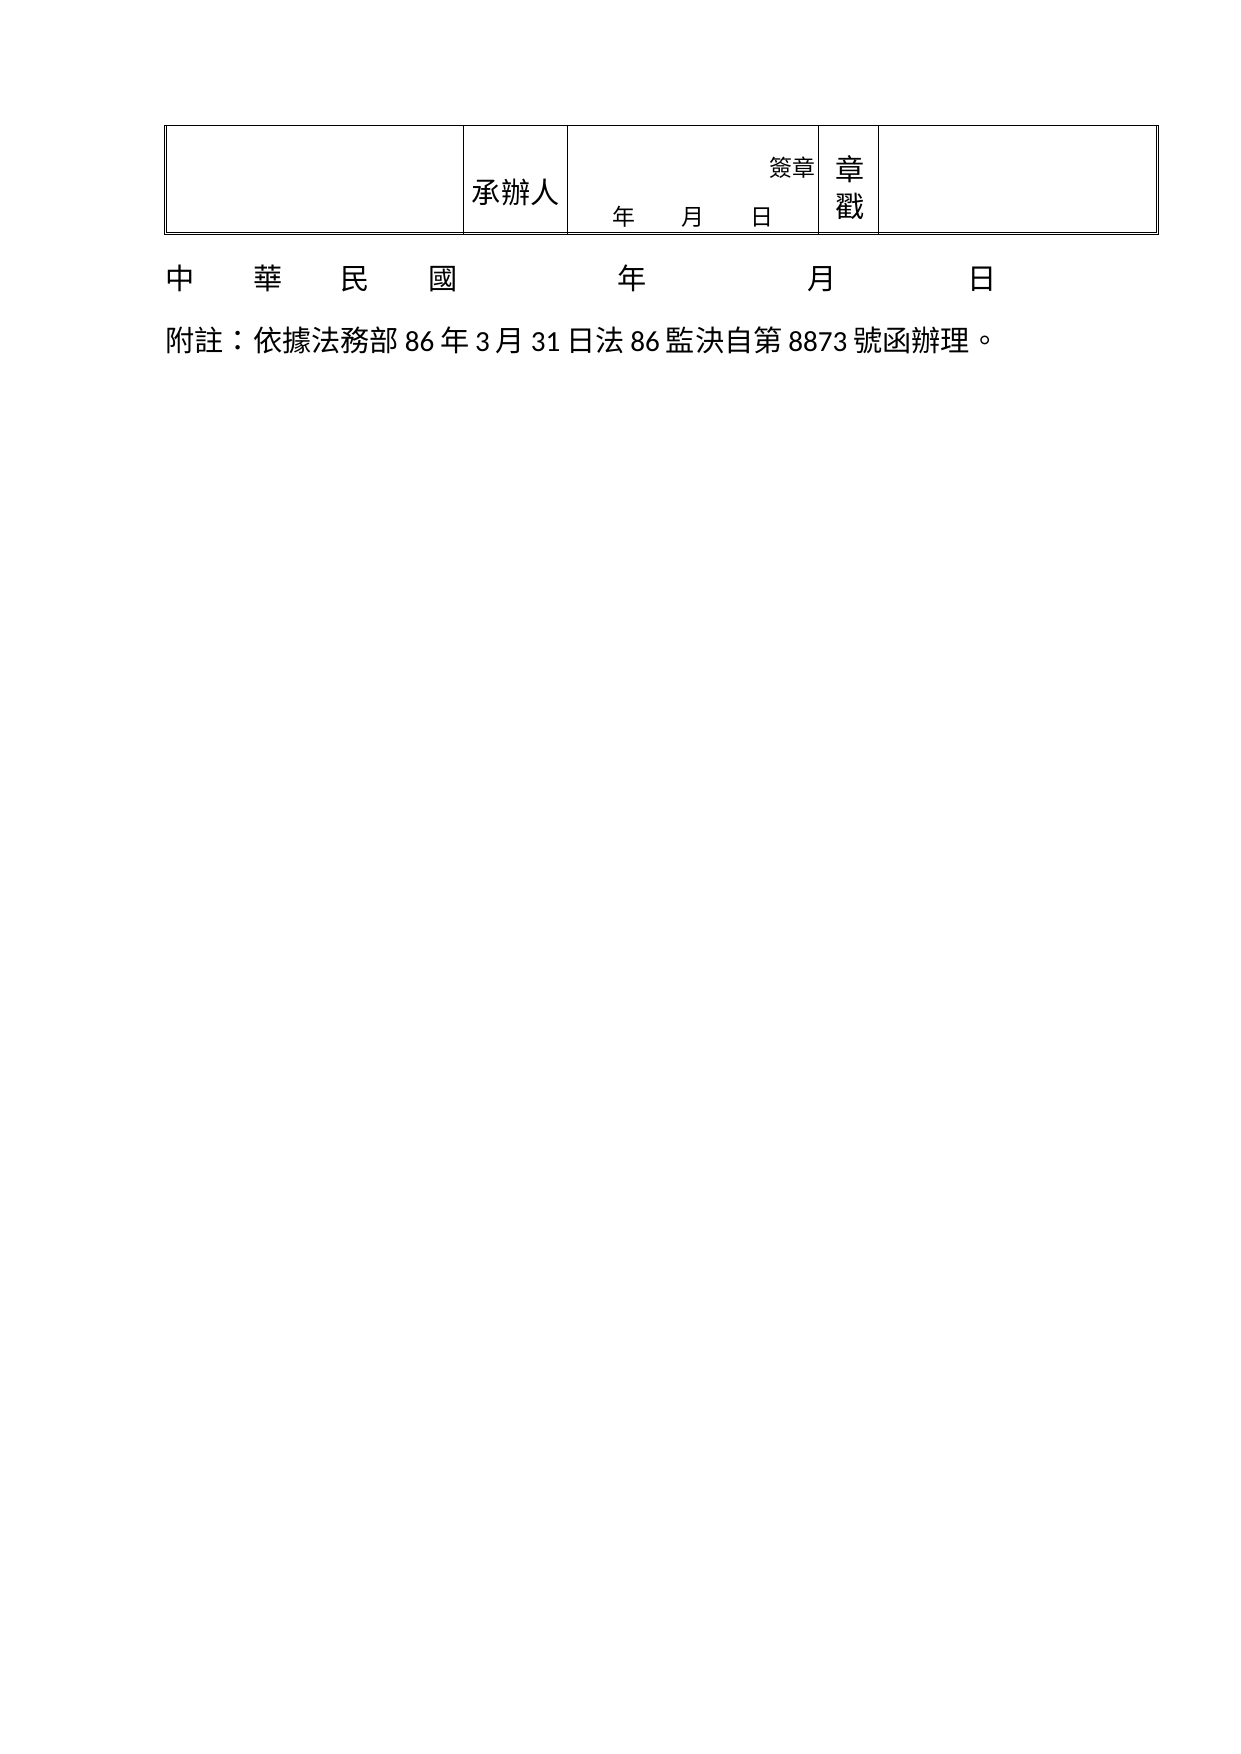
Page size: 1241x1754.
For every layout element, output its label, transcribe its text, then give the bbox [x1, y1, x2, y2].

table_cell 承辦人 [464, 126, 567, 232]
table_cell [167, 126, 463, 232]
table_cell [879, 126, 1156, 232]
text 中 華 民 國 年 月 日 [165, 235, 1152, 297]
table_cell 簽章 年 月 日 [568, 126, 818, 232]
text 附註：依據法務部86年3月31日法86監決自第8873號函辦理。 [165, 297, 1152, 360]
table_cell 章戳 [819, 126, 878, 232]
